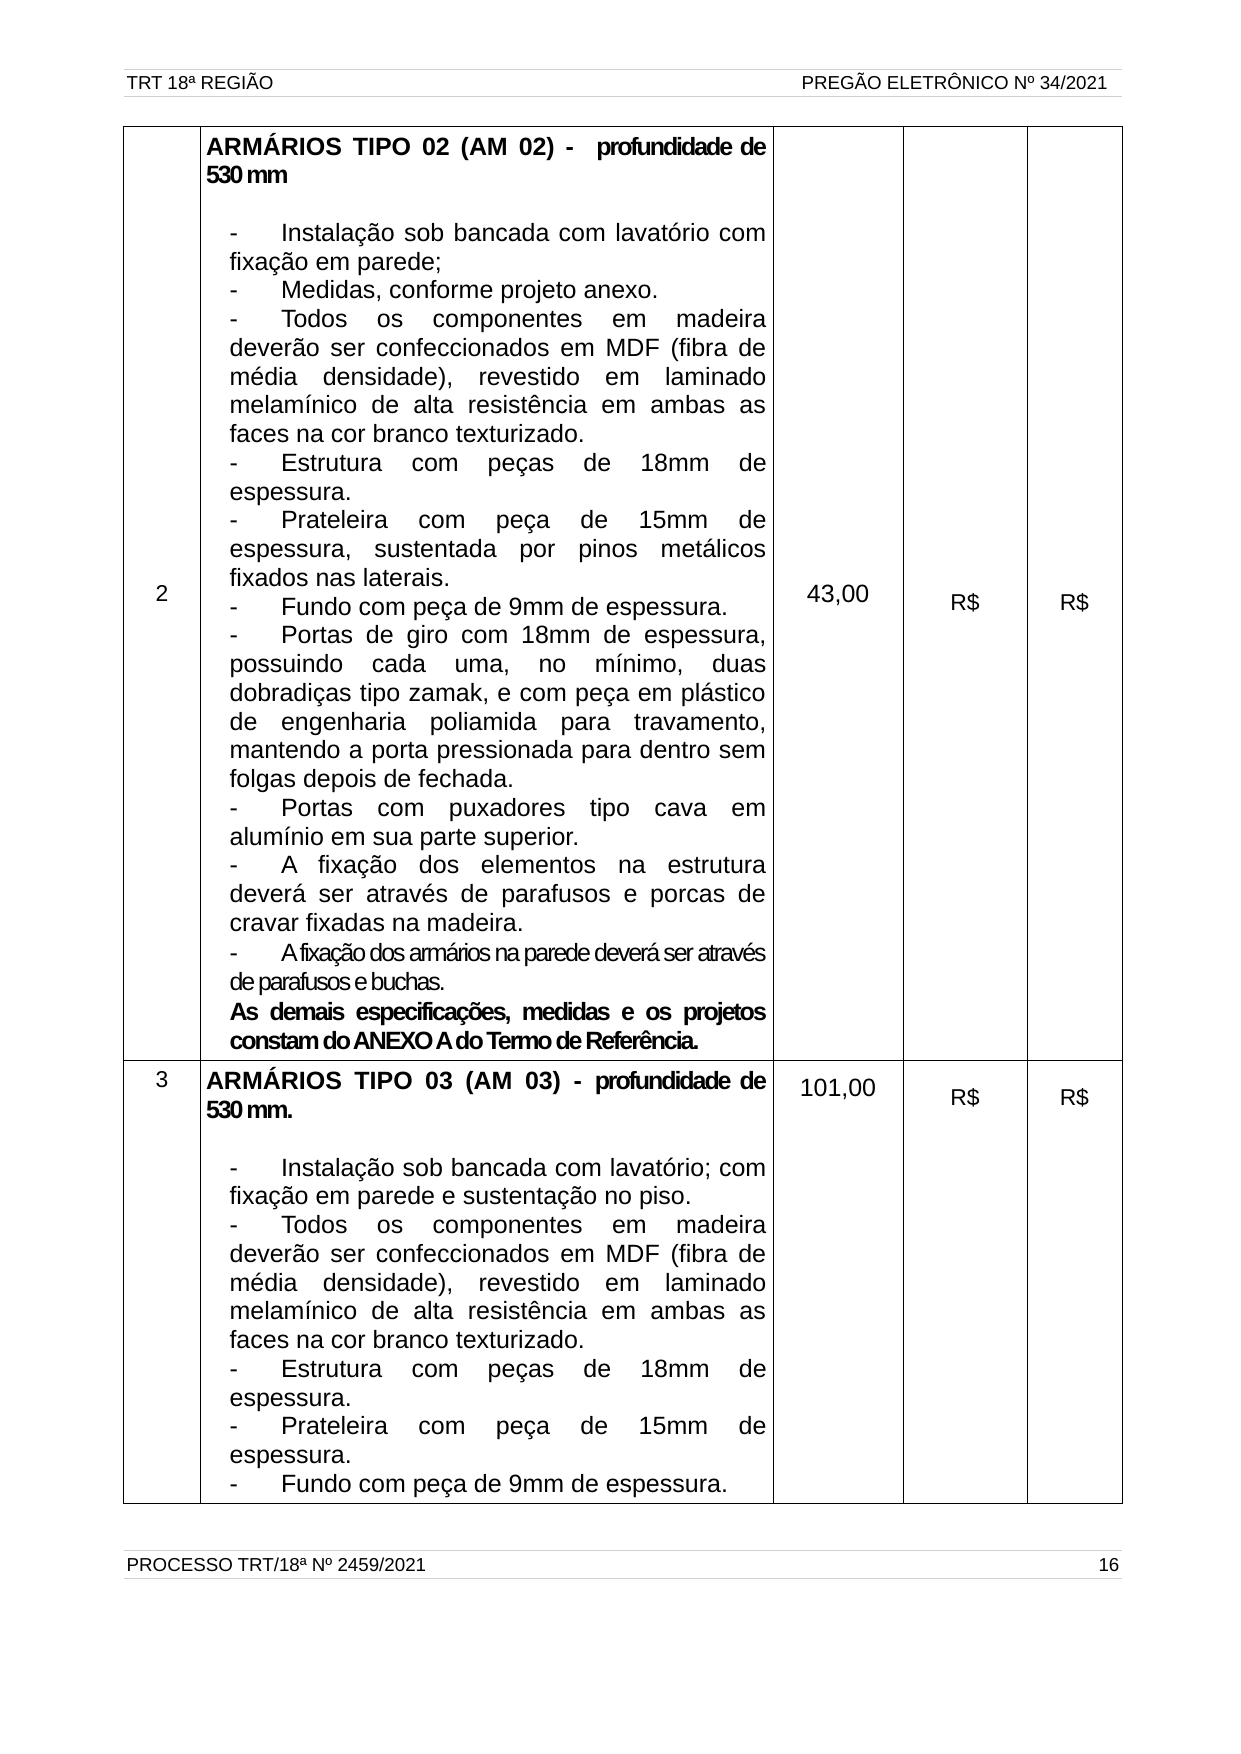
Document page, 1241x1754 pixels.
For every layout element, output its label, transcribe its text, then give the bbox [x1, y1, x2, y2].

table_cell R$ [904, 1061, 1027, 1503]
table_cell R$ [904, 127, 1027, 1060]
table_cell 101,00 [774, 1061, 903, 1503]
table_cell 2 [124, 127, 200, 1060]
table_cell ARMÁRIOS TIPO 03 (AM 03) - profundidade de 530 mm. - Instalação sob bancada com lavatório; com fixação em parede e sustentação no piso. - Todos os componentes em madeira deverão ser confeccionados em MDF (fibra de média densidade), revestido em laminado melamínico de alta resistência em ambas as faces na cor branco texturizado. - Estrutura com peças de 18mm de espessura. - Prateleira com peça de 15mm de espessura. - Fundo com peça de 9mm de espessura. [201, 1061, 773, 1503]
table_cell R$ [1028, 1061, 1122, 1503]
table_cell 43,00 [774, 127, 903, 1060]
table_cell 3 [124, 1061, 200, 1503]
table_cell R$ [1028, 127, 1122, 1060]
table_cell ARMÁRIOS TIPO 02 (AM 02) - profundidade de 530 mm - Instalação sob bancada com lavatório com fixação em parede; - Medidas, conforme projeto anexo. - Todos os componentes em madeira deverão ser confeccionados em MDF (fibra de média densidade), revestido em laminado melamínico de alta resistência em ambas as faces na cor branco texturizado. - Estrutura com peças de 18mm de espessura. - Prateleira com peça de 15mm de espessura, sustentada por pinos metálicos fixados nas laterais. - Fundo com peça de 9mm de espessura. - Portas de giro com 18mm de espessura, possuindo cada uma, no mínimo, duas dobradiças tipo zamak, e com peça em plástico de engenharia poliamida para travamento, mantendo a porta pressionada para dentro sem folgas depois de fechada. - Portas com puxadores tipo cava em alumínio em sua parte superior. - A fixação dos elementos na estrutura deverá ser através de parafusos e porcas de cravar fixadas na madeira. - A fixação dos armários na parede deverá ser através de parafusos e buchas. As demais especificações, medidas e os projetos constam do ANEXO A do Termo de Referência. [201, 127, 773, 1060]
